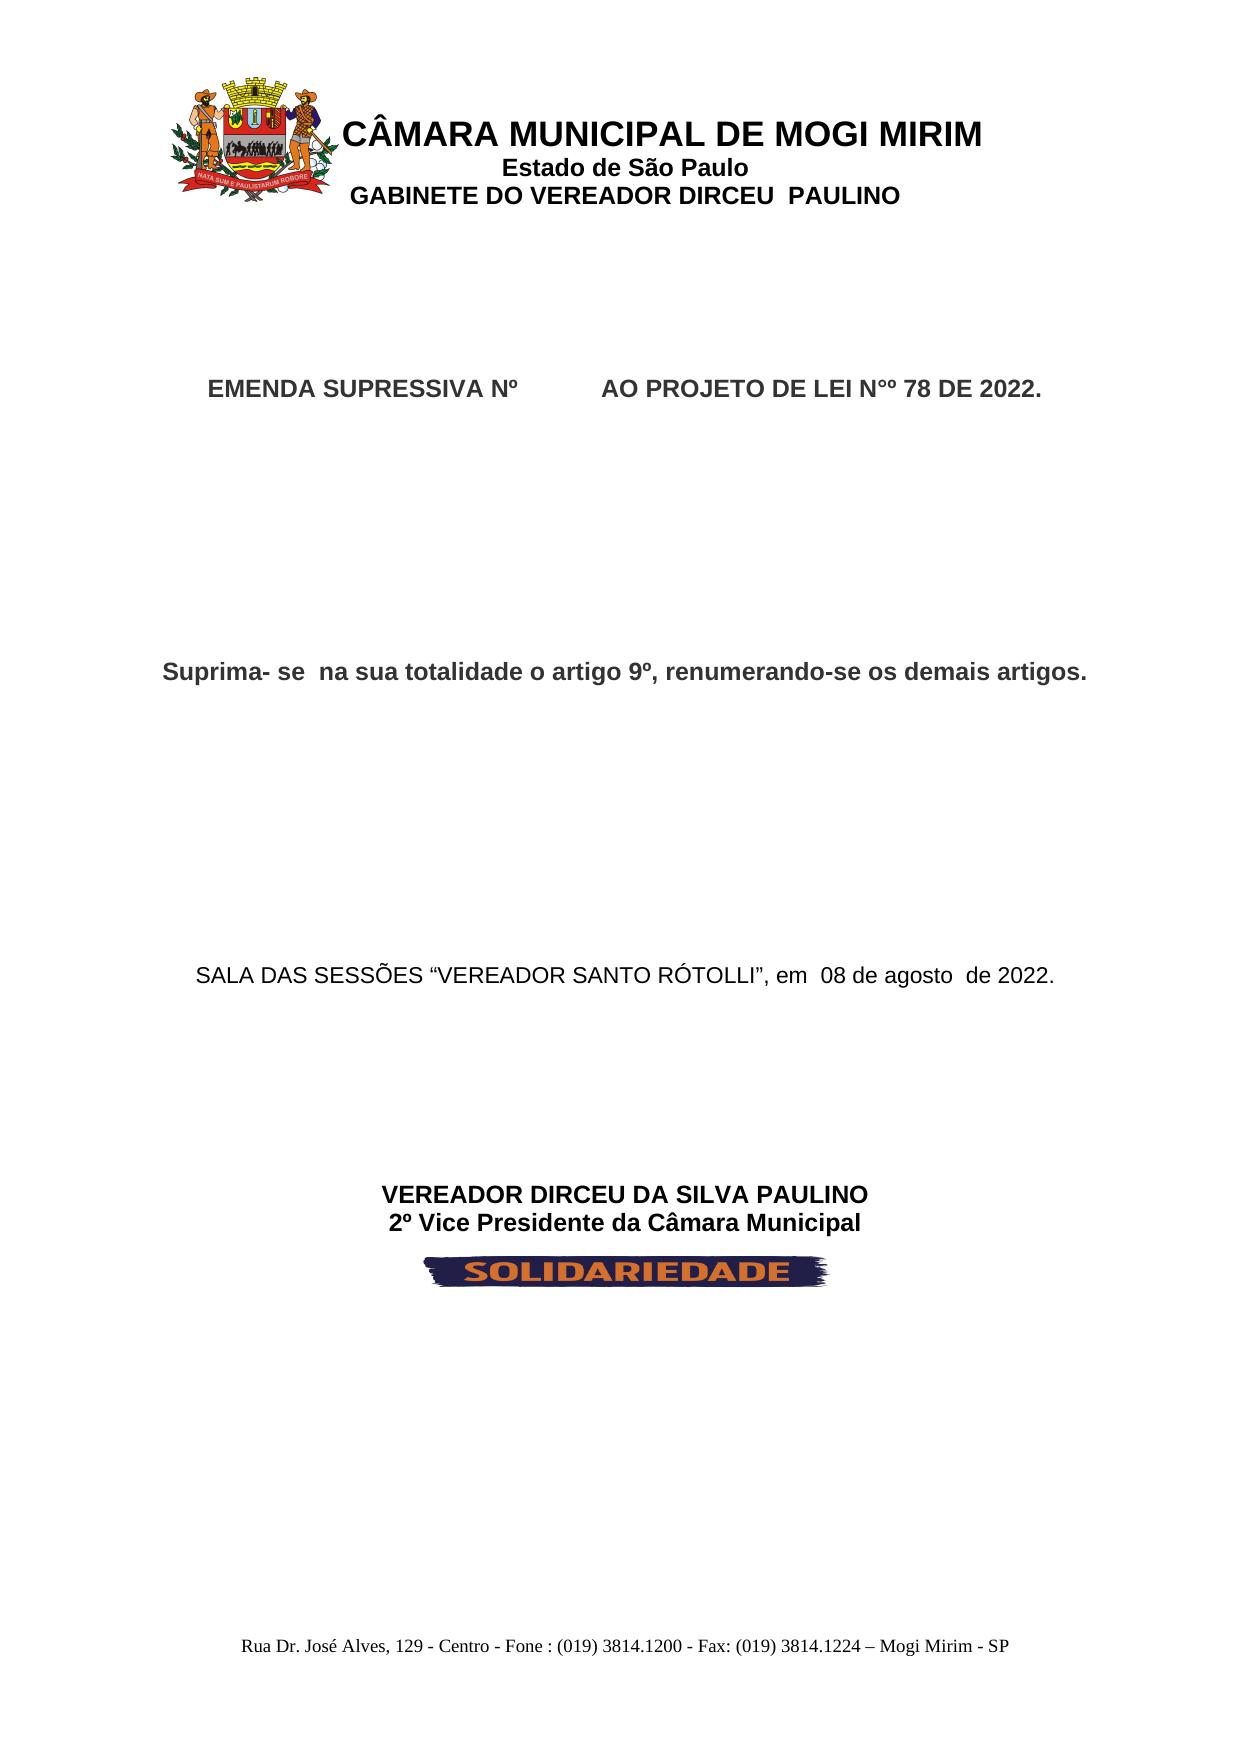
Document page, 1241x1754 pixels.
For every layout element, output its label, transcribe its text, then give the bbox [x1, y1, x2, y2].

text SALA DAS SESSÕES “VEREADOR SANTO RÓTOLLI”, em 08 de agosto de 2022. [148, 962, 1103, 988]
text EMENDA SUPRESSIVA Nº AO PROJETO DE LEI N°º 78 DE 2022. [148, 375, 1103, 403]
text 2º Vice Presidente da Câmara Municipal [148, 1209, 1103, 1237]
text VEREADOR DIRCEU DA SILVA PAULINO [148, 1181, 1103, 1209]
text Suprima- se na sua totalidade o artigo 9º, renumerando-se os demais artigos. [148, 657, 1103, 685]
picture [169, 77, 340, 202]
picture [387, 1237, 864, 1306]
